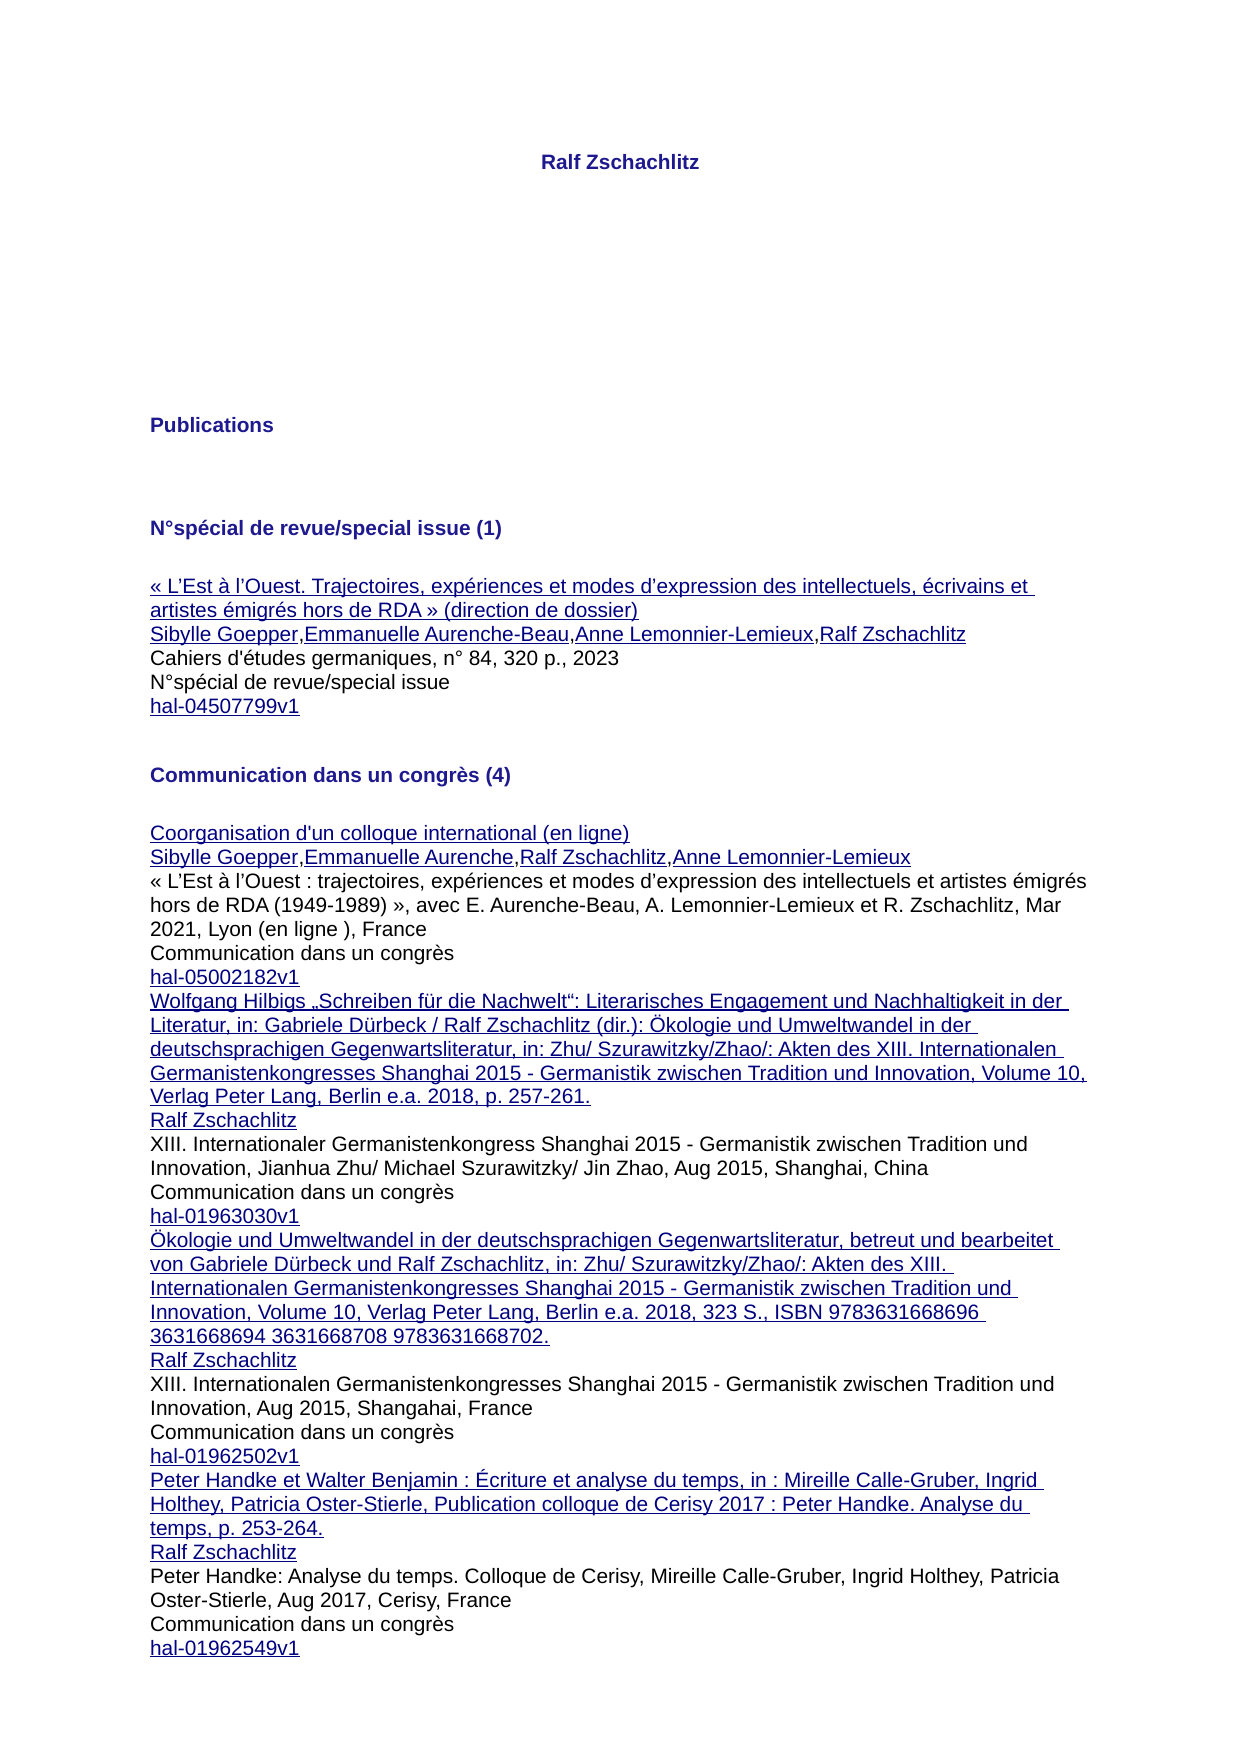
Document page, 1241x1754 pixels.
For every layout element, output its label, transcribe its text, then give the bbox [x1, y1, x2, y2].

subtitle Ralf Zschachlitz [150, 150, 1090, 174]
table_cell Wolfgang Hilbigs „Schreiben für die Nachwelt“: Literarisches Engagement und Nachhaltigkeit in der Literatur, in: Gabriele Dürbeck / Ralf Zschachlitz (dir.): Ökologie und Umweltwandel in der deutschsprachigen Gegenwartsliteratur, in: Zhu/ Szurawitzky/Zhao/: Akten des XIII. Internationalen Germanistenkongresses Shanghai 2015 - Germanistik zwischen Tradition und Innovation, Volume 10, Verlag Peter Lang, Berlin e.a. 2018, p. 257-261. Ralf Zschachlitz XIII. Internationaler Germanistenkongress Shanghai 2015 - Germanistik zwischen Tradition und Innovation, Jianhua Zhu/ Michael Szurawitzky/ Jin Zhao, Aug 2015, Shanghai, China Communication dans un congrès hal-01963030v1 [150, 989, 1090, 1228]
table_header Coorganisation d'un colloque international (en ligne) Sibylle Goepper,Emmanuelle Aurenche,Ralf Zschachlitz,Anne Lemonnier-Lemieux « L’Est à l’Ouest : trajectoires, expériences et modes d’expression des intellectuels et artistes émigrés hors de RDA (1949-1989) », avec E. Aurenche-Beau, A. Lemonnier-Lemieux et R. Zschachlitz, Mar 2021, Lyon (en ligne ), France Communication dans un congrès hal-05002182v1 [150, 821, 1090, 988]
subtitle N°spécial de revue/special issue (1) [150, 516, 1090, 539]
subtitle Communication dans un congrès (4) [150, 762, 1090, 786]
subtitle Publications [150, 412, 1090, 436]
table_header « L’Est à l’Ouest. Trajectoires, expériences et modes d’expression des intellectuels, écrivains et artistes émigrés hors de RDA » (direction de dossier) Sibylle Goepper,Emmanuelle Aurenche-Beau,Anne Lemonnier-Lemieux,Ralf Zschachlitz Cahiers d'études germaniques, n° 84, 320 p., 2023 N°spécial de revue/special issue hal-04507799v1 [150, 574, 1090, 718]
table_cell Ökologie und Umweltwandel in der deutschsprachigen Gegenwartsliteratur, betreut und bearbeitet von Gabriele Dürbeck und Ralf Zschachlitz, in: Zhu/ Szurawitzky/Zhao/: Akten des XIII. Internationalen Germanistenkongresses Shanghai 2015 - Germanistik zwischen Tradition und Innovation, Volume 10, Verlag Peter Lang, Berlin e.a. 2018, 323 S., ISBN 9783631668696 3631668694 3631668708 9783631668702. Ralf Zschachlitz XIII. Internationalen Germanistenkongresses Shanghai 2015 - Germanistik zwischen Tradition und Innovation, Aug 2015, Shangahai, France Communication dans un congrès hal-01962502v1 [150, 1228, 1090, 1468]
table_cell Peter Handke et Walter Benjamin : Écriture et analyse du temps, in : Mireille Calle-Gruber, Ingrid Holthey, Patricia Oster-Stierle, Publication colloque de Cerisy 2017 : Peter Handke. Analyse du temps, p. 253-264. Ralf Zschachlitz Peter Handke: Analyse du temps. Colloque de Cerisy, Mireille Calle-Gruber, Ingrid Holthey, Patricia Oster-Stierle, Aug 2017, Cerisy, France Communication dans un congrès hal-01962549v1 [150, 1468, 1090, 1659]
